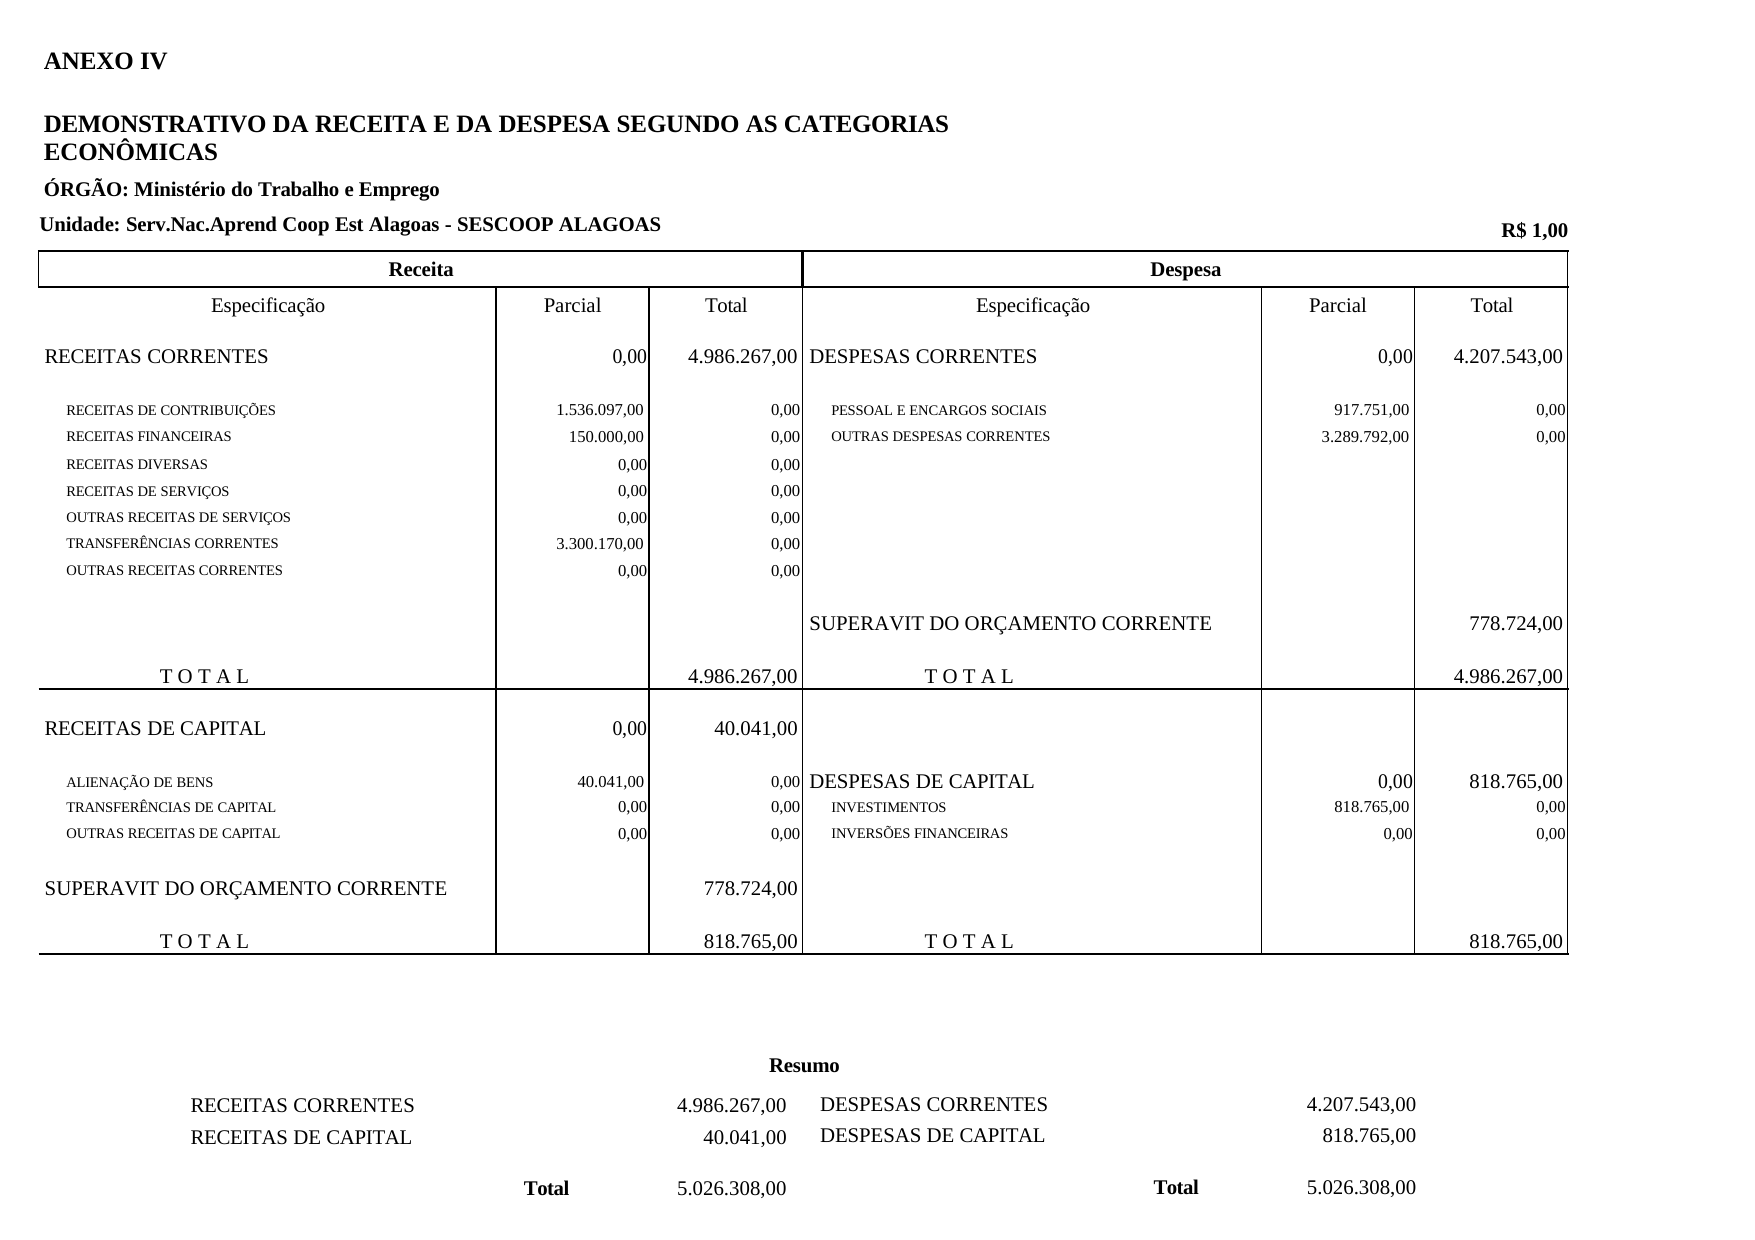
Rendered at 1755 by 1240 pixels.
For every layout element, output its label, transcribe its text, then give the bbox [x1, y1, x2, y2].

table_cell 0,00 [1415, 424, 1567, 450]
text ÓRGÃO: Ministério do Trabalho e Emprego [44, 177, 1127, 201]
table_cell RECEITAS DIVERSAS [39, 450, 495, 477]
table_cell INVESTIMENTOS [803, 796, 1261, 821]
table_cell 0,00 [650, 450, 802, 477]
table_cell Parcial [1262, 288, 1414, 332]
table_cell [1415, 450, 1567, 477]
table_cell [39, 595, 495, 649]
table_cell 4.986.267,00 [650, 332, 802, 385]
table_cell TRANSFERÊNCIAS DE CAPITAL [39, 796, 495, 821]
table_cell Parcial [497, 288, 648, 332]
table_cell 818.765,00 [1262, 796, 1414, 821]
table_cell PESSOAL E ENCARGOS SOCIAIS [803, 385, 1261, 424]
table_cell 778.724,00 [1415, 595, 1567, 649]
table_cell 917.751,00 [1262, 385, 1414, 424]
table_cell RECEITAS DE SERVIÇOS [39, 477, 495, 503]
table_cell RECEITAS DE CAPITAL [185, 1121, 469, 1163]
table_cell 3.289.792,00 [1262, 424, 1414, 688]
table_cell 4.986.267,00 [650, 649, 802, 688]
table_cell 0,00 [1415, 821, 1567, 860]
table_cell 0,00 [1262, 332, 1414, 385]
table_cell DESPESAS DE CAPITAL [804, 1121, 1101, 1163]
table_cell SUPERAVIT DO ORÇAMENTO CORRENTE [39, 860, 495, 914]
table_cell 5.026.308,00 [623, 1163, 803, 1210]
table_header 4.986.267,00 [623, 1084, 803, 1121]
table_cell [1415, 556, 1567, 595]
table_cell 5.026.308,00 [1253, 1163, 1422, 1210]
table_cell OUTRAS RECEITAS DE SERVIÇOS [39, 503, 495, 529]
table_cell T O T A L [803, 914, 1261, 953]
table_cell 0,00 [650, 556, 802, 595]
table_cell RECEITAS DE CAPITAL [39, 690, 495, 755]
table_cell Total [469, 1163, 623, 1210]
table_cell [1415, 860, 1567, 914]
table_cell [803, 450, 1261, 477]
table_cell TRANSFERÊNCIAS CORRENTES [39, 530, 495, 556]
table_cell INVERSÕES FINANCEIRAS [803, 821, 1261, 860]
table_cell OUTRAS DESPESAS CORRENTES [803, 424, 1261, 450]
table_cell T O T A L [39, 649, 495, 688]
table_cell [803, 530, 1261, 556]
table_cell [1415, 530, 1567, 556]
table_cell 4.986.267,00 [1415, 649, 1567, 688]
table_cell 0,00 [650, 821, 802, 860]
table_cell [803, 556, 1261, 595]
table_cell 0,00 [1262, 690, 1414, 796]
table_cell 0,00 [497, 332, 648, 385]
table_cell 40.041,00 [497, 755, 648, 796]
table_cell Total [1415, 288, 1567, 332]
table_cell 0,00 [497, 796, 648, 821]
table_cell 0,00 [497, 503, 648, 529]
table_cell 0,00 [650, 424, 802, 450]
table_cell 818.765,00 [1253, 1121, 1422, 1163]
table_cell SUPERAVIT DO ORÇAMENTO CORRENTE [803, 595, 1261, 649]
table_cell 150.000,00 [497, 424, 648, 450]
text Unidade: Serv.Nac.Aprend Coop Est Alagoas - SESCOOP ALAGOAS [39, 212, 1127, 236]
table_cell DESPESAS CORRENTES [803, 332, 1261, 385]
table_cell 0,00 [650, 755, 802, 796]
table_cell 0,00 [650, 530, 802, 556]
table_cell RECEITAS CORRENTES [39, 332, 495, 385]
table_cell 4.207.543,00 [1415, 332, 1567, 385]
table_cell 0,00 [650, 503, 802, 529]
table_cell 0,00 [1262, 821, 1414, 953]
table_cell 0,00 [497, 821, 648, 953]
table_cell OUTRAS RECEITAS DE CAPITAL [39, 821, 495, 860]
table_cell OUTRAS RECEITAS CORRENTES [39, 556, 495, 595]
table_cell 0,00 [1415, 796, 1567, 821]
table_cell 778.724,00 [650, 860, 802, 914]
table_cell 818.765,00 [1415, 914, 1567, 953]
text Resumo [29, 1053, 1579, 1077]
table_header Despesa [804, 252, 1567, 286]
table_cell [185, 1163, 469, 1210]
table_cell Especificação [803, 288, 1261, 332]
subtitle ANEXO IV [44, 46, 1579, 75]
table_cell RECEITAS FINANCEIRAS [39, 424, 495, 450]
text R$ 1,00 [1501, 218, 1579, 242]
table_cell [803, 860, 1261, 914]
table_header 4.207.543,00 [1253, 1084, 1422, 1121]
table_header [469, 1084, 623, 1121]
table_cell [1415, 503, 1567, 529]
table_cell DESPESAS DE CAPITAL [803, 690, 1261, 796]
table_cell [469, 1121, 623, 1163]
table_cell 0,00 [1415, 385, 1567, 424]
table_cell Total [1101, 1163, 1253, 1210]
table_cell 0,00 [650, 385, 802, 424]
table_cell 0,00 [650, 796, 802, 821]
table_header RECEITAS CORRENTES [185, 1084, 469, 1121]
table_cell 818.765,00 [1415, 690, 1567, 796]
table_cell Especificação [39, 288, 495, 332]
table_cell 0,00 [497, 690, 648, 755]
table_cell 818.765,00 [650, 914, 802, 953]
table_cell ALIENAÇÃO DE BENS [39, 755, 495, 796]
table_cell [1415, 477, 1567, 503]
text DEMONSTRATIVO DA RECEITA E DA DESPESA SEGUNDO AS CATEGORIAS ECONÔMICAS [44, 109, 1127, 166]
table_cell 0,00 [650, 477, 802, 503]
table_cell Total [650, 288, 802, 332]
table_cell [803, 477, 1261, 503]
table_cell [650, 595, 802, 649]
table_cell 40.041,00 [623, 1121, 803, 1163]
table_cell [804, 1163, 1101, 1210]
table_header Receita [39, 252, 801, 286]
table_cell [803, 503, 1261, 529]
table_header [1101, 1084, 1253, 1121]
table_header DESPESAS CORRENTES [804, 1084, 1101, 1121]
table_cell 1.536.097,00 [497, 385, 648, 424]
table_cell 0,00 [497, 450, 648, 477]
table_cell T O T A L [39, 914, 495, 953]
table_cell 40.041,00 [650, 690, 802, 755]
table_cell 0,00 [497, 556, 648, 688]
table_cell 3.300.170,00 [497, 530, 648, 556]
table_cell RECEITAS DE CONTRIBUIÇÕES [39, 385, 495, 424]
table_cell T O T A L [803, 649, 1261, 688]
table_cell 0,00 [497, 477, 648, 503]
table_cell [1101, 1121, 1253, 1163]
